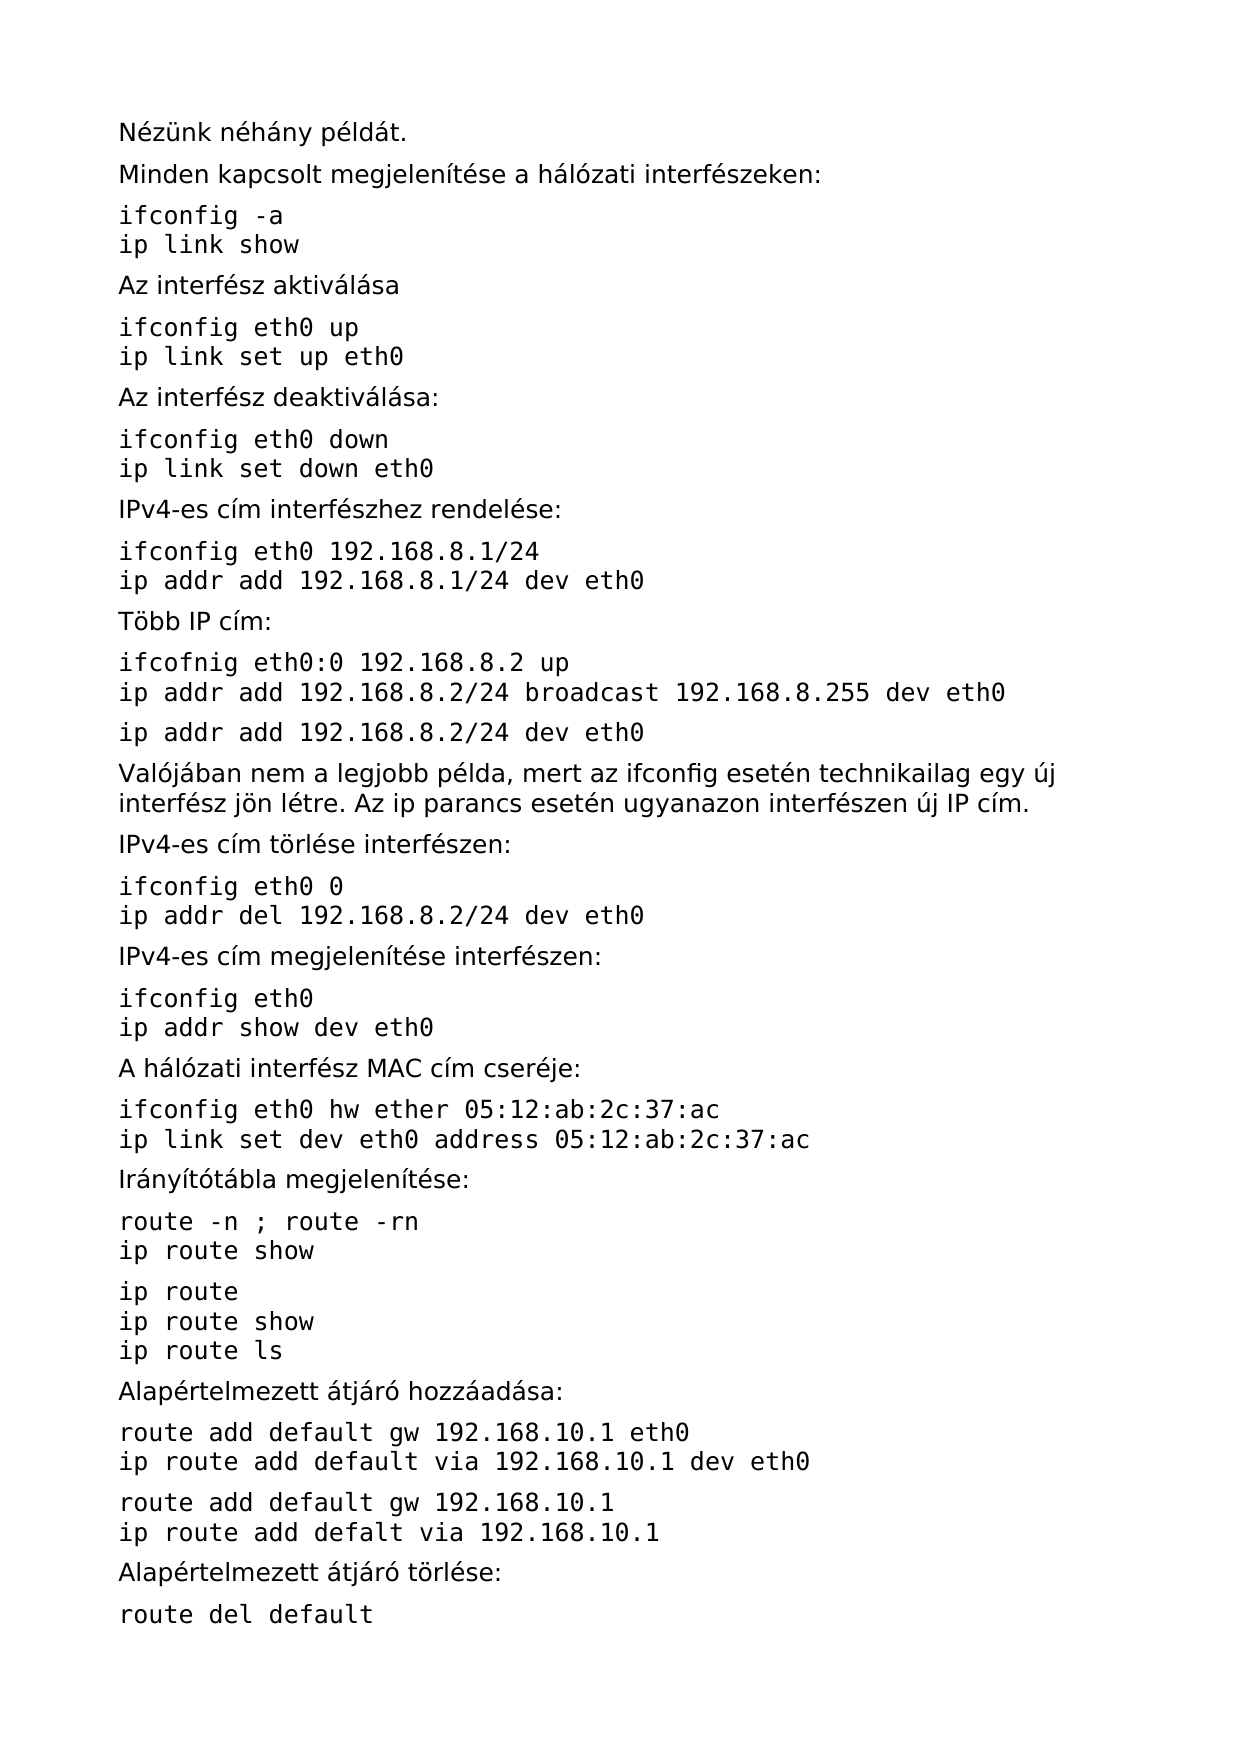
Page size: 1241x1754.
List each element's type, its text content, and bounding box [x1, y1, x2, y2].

text ifconfig eth0 192.168.8.1/24 ip addr add 192.168.8.1/24 dev eth0 [118, 537, 1122, 595]
text IPv4-es cím törlése interfészen: [118, 830, 1122, 859]
text route del default [118, 1600, 1122, 1629]
text ifconfig -a ip link show [118, 201, 1122, 260]
text Valójában nem a legjobb példa, mert az ifconfig esetén technikailag egy új interfész jön létre. Az ip parancs esetén ugyanazon interfészen új IP cím. [118, 759, 1122, 818]
text route add default gw 192.168.10.1 ip route add defalt via 192.168.10.1 [118, 1488, 1122, 1547]
text ifconfig eth0 0 ip addr del 192.168.8.2/24 dev eth0 [118, 872, 1122, 930]
text Alapértelmezett átjáró hozzáadása: [118, 1377, 1122, 1406]
text ip route ip route show ip route ls [118, 1277, 1122, 1365]
text Minden kapcsolt megjelenítése a hálózati interfészeken: [118, 160, 1122, 189]
text ifcofnig eth0:0 192.168.8.2 up ip addr add 192.168.8.2/24 broadcast 192.168.8.255 dev eth0 [118, 648, 1122, 707]
text ifconfig eth0 up ip link set up eth0 [118, 313, 1122, 372]
text route add default gw 192.168.10.1 eth0 ip route add default via 192.168.10.1 dev eth0 [118, 1418, 1122, 1477]
text IPv4-es cím interfészhez rendelése: [118, 495, 1122, 524]
text Nézünk néhány példát. [118, 118, 1122, 147]
text ifconfig eth0 ip addr show dev eth0 [118, 984, 1122, 1042]
text ifconfig eth0 down ip link set down eth0 [118, 425, 1122, 483]
text Az interfész aktiválása [118, 272, 1122, 301]
text ip addr add 192.168.8.2/24 dev eth0 [118, 719, 1122, 748]
text A hálózati interfész MAC cím cseréje: [118, 1054, 1122, 1083]
text IPv4-es cím megjelenítése interfészen: [118, 942, 1122, 971]
text route -n ; route -rn ip route show [118, 1207, 1122, 1266]
text Irányítótábla megjelenítése: [118, 1166, 1122, 1195]
text Alapértelmezett átjáró törlése: [118, 1559, 1122, 1588]
text Több IP cím: [118, 607, 1122, 636]
text Az interfész deaktiválása: [118, 383, 1122, 412]
text ifconfig eth0 hw ether 05:12:ab:2c:37:ac ip link set dev eth0 address 05:12:ab:2c:37:ac [118, 1096, 1122, 1154]
